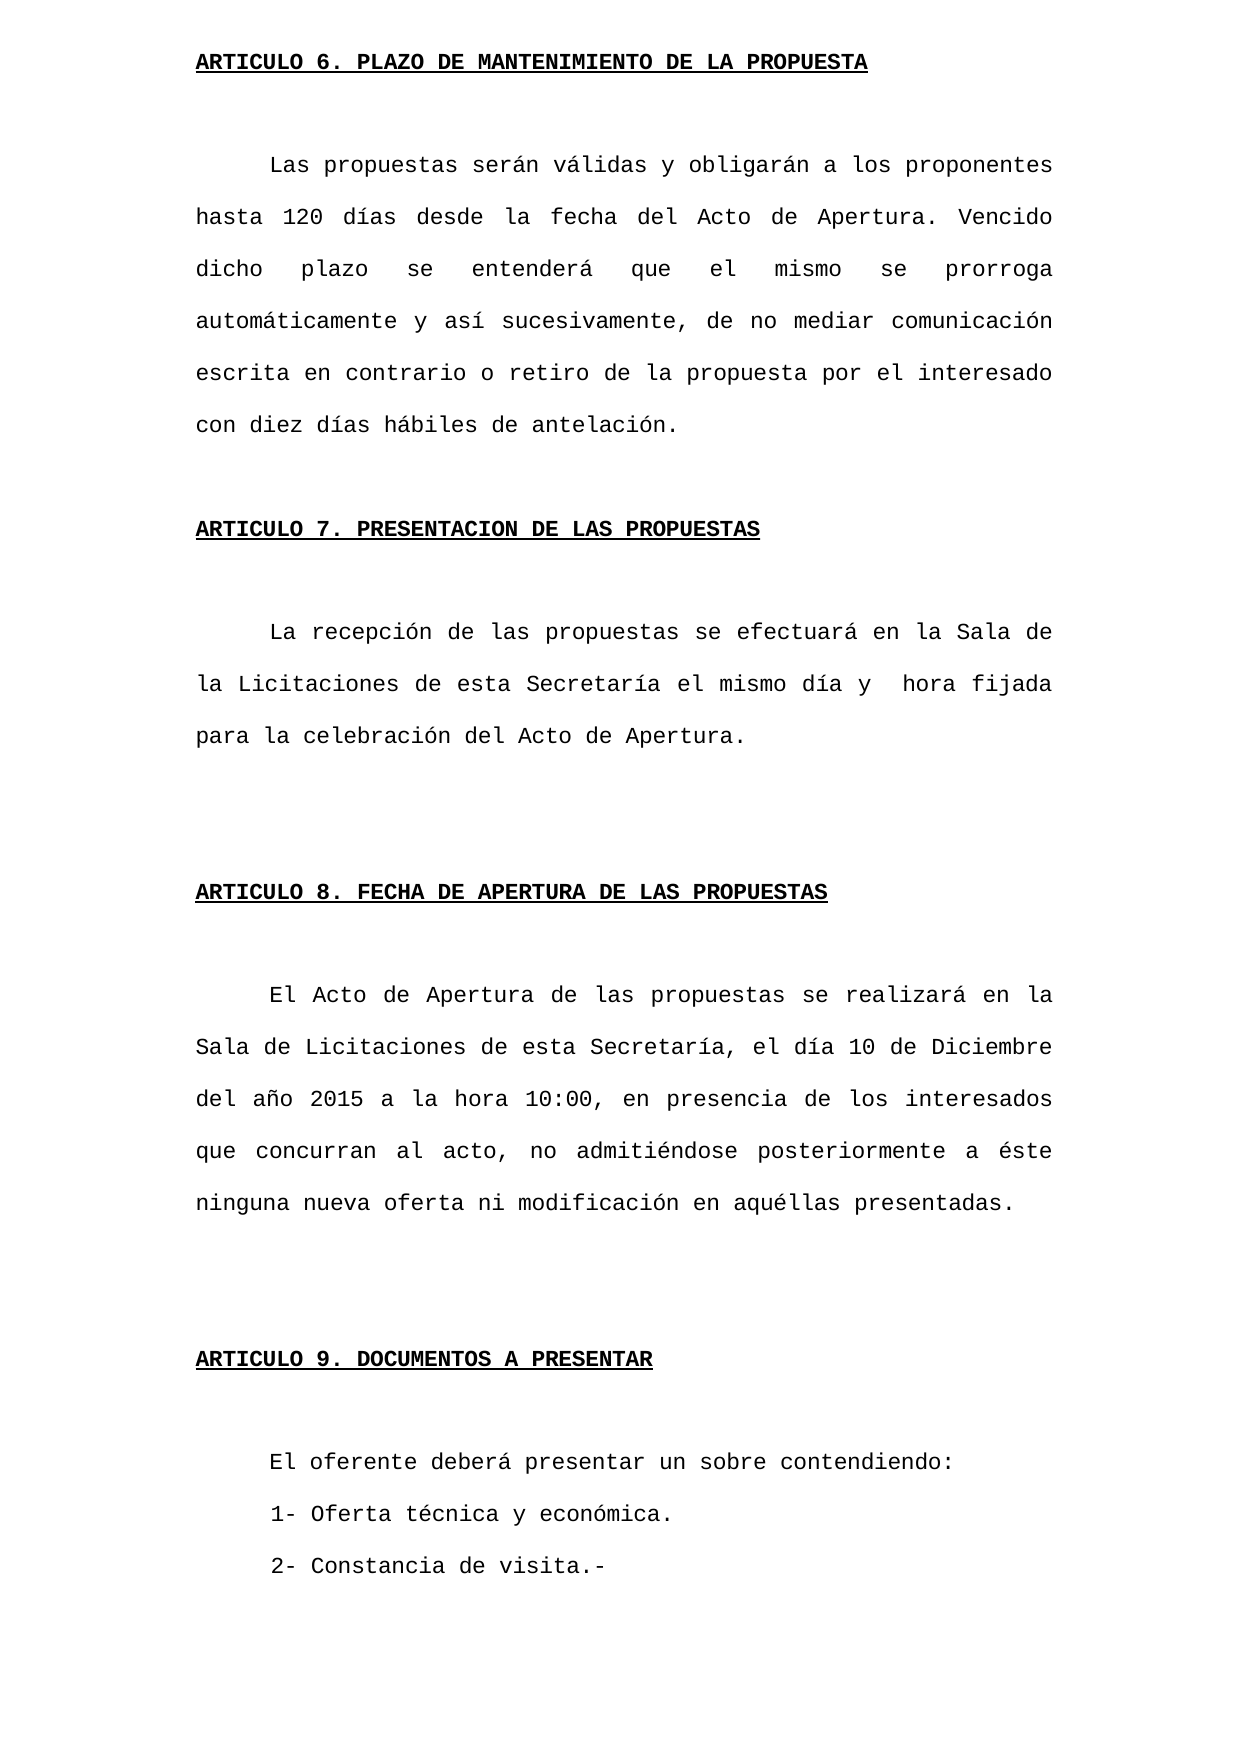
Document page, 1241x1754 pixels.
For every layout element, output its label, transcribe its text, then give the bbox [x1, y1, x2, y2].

text El Acto de Apertura de las propuestas se realizará en la Sala de Licitaciones de esta Secretaría, el día 10 de Diciembre del año 2015 a la hora 10:00, en presencia de los interesados que concurran al acto, no admitiéndose posteriormente a éste ninguna nueva oferta ni modificación en aquéllas presentadas. [195, 984, 1053, 1217]
text ARTICULO 9. DOCUMENTOS A PRESENTAR [195, 1347, 1053, 1373]
text ARTICULO 8. FECHA DE APERTURA DE LAS PROPUESTAS [195, 880, 1053, 906]
text El oferente deberá presentar un sobre contendiendo: [195, 1451, 1053, 1477]
text ARTICULO 6. PLAZO DE MANTENIMIENTO DE LA PROPUESTA [195, 50, 1053, 76]
text La recepción de las propuestas se efectuará en la Sala de la Licitaciones de esta Secretaría el mismo día y hora fijada para la celebración del Acto de Apertura. [195, 621, 1053, 750]
list 2- Constancia de visita.- [233, 1554, 1053, 1580]
text Las propuestas serán válidas y obligarán a los proponentes hasta 120 días desde la fecha del Acto de Apertura. Vencido dicho plazo se entenderá que el mismo se prorroga automáticamente y así sucesivamente, de no mediar comunicación escrita en contrario o retiro de la propuesta por el interesado con diez días hábiles de antelación. [195, 154, 1053, 439]
list 1- Oferta técnica y económica. [233, 1502, 1053, 1528]
text ARTICULO 7. PRESENTACION DE LAS PROPUESTAS [195, 517, 1053, 543]
